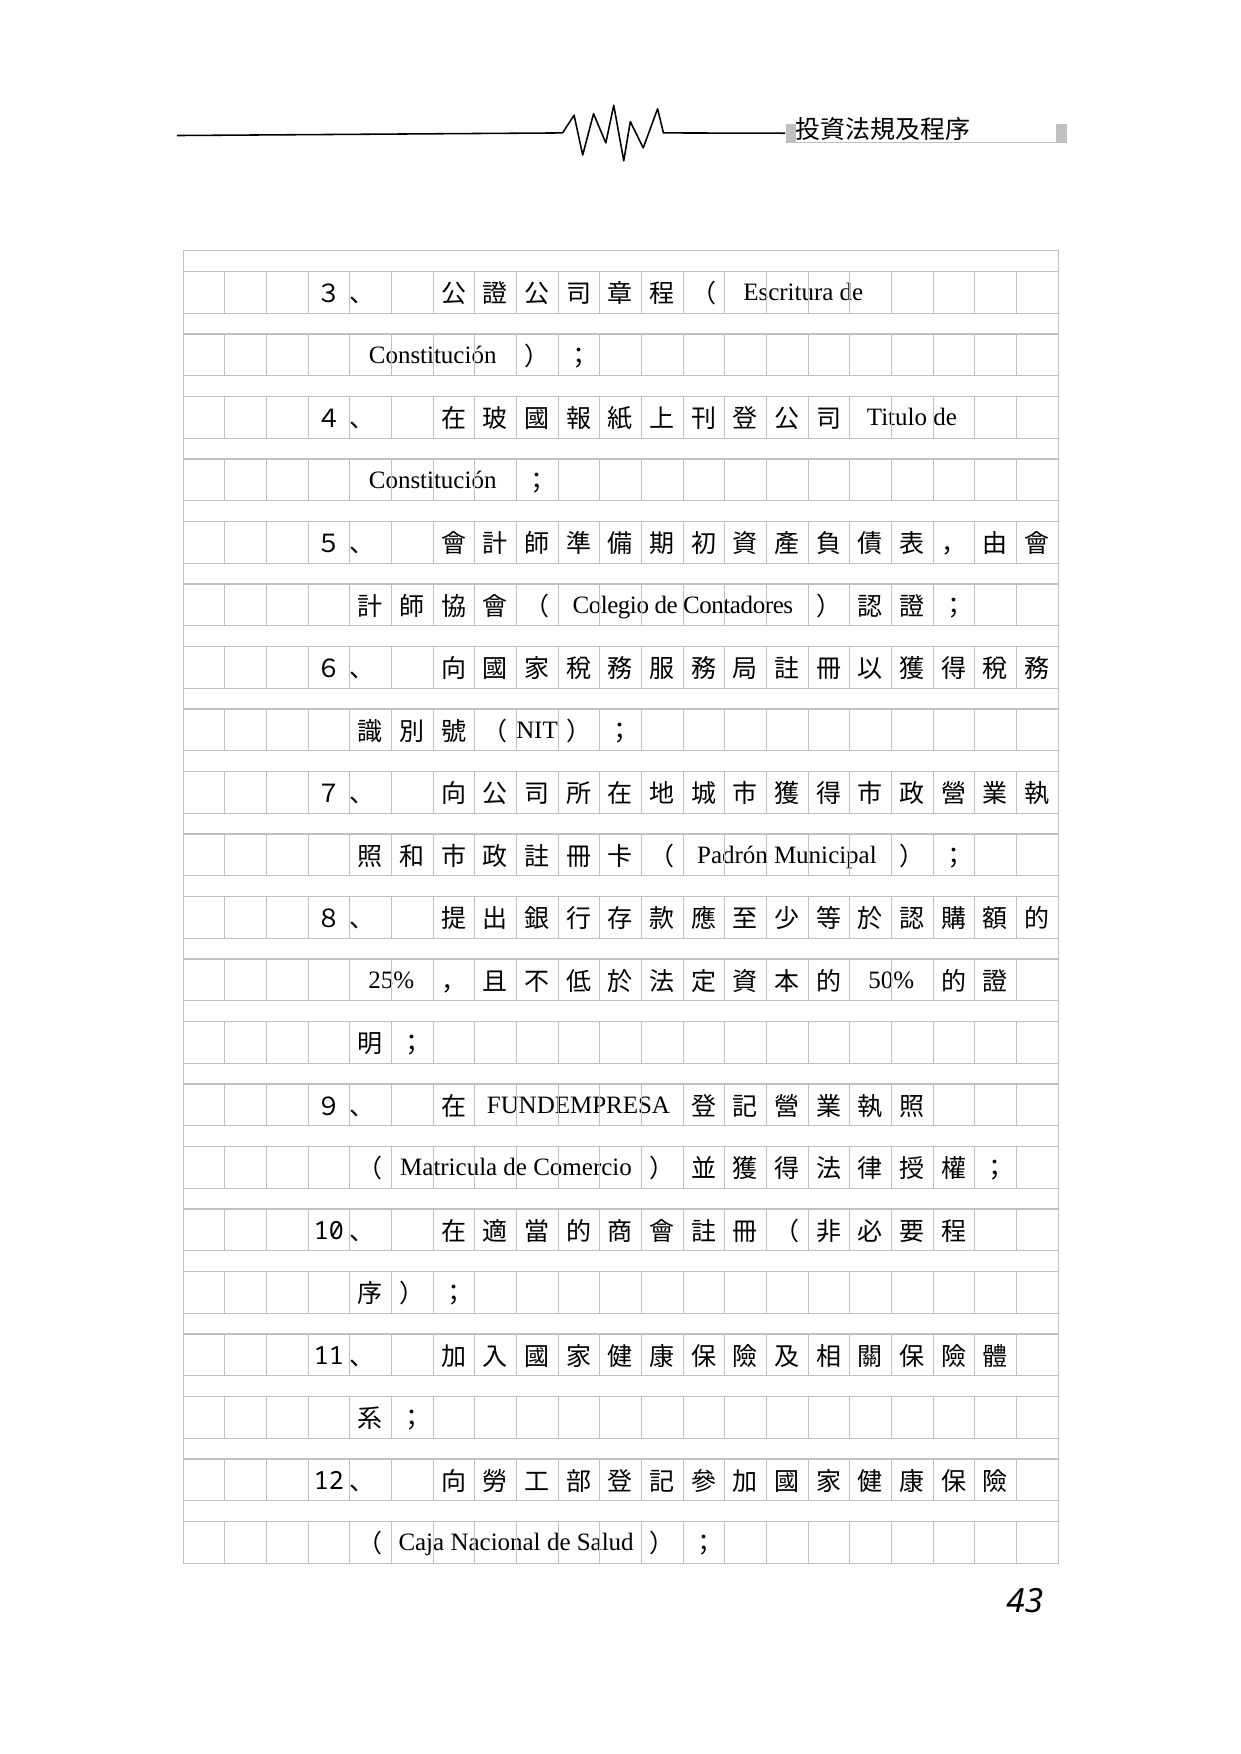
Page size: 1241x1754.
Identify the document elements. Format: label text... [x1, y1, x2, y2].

text ３、 公證公司章程（Escritura de Constitución）； [725, 335, 766, 375]
text ９、 在FUNDEMPRESA登記營業執照（Matricula de Comercio）並獲得法律授權； [684, 1147, 724, 1188]
text ９、 在FUNDEMPRESA登記營業執照（Matricula de Comercio）並獲得法律授權； [892, 1085, 933, 1125]
text ６、 向國家稅務服務局註冊以獲得稅務識別號（NIT）； [392, 710, 433, 750]
text ７、 向公司所在地城市獲得市政營業執照和市政註冊卡（Padrón Municipal）； [642, 835, 683, 875]
text ８、 提出銀行存款應至少等於認購額的25%，且不低於法定資本的50%的證明； [559, 1022, 599, 1063]
text ９、 在FUNDEMPRESA登記營業執照（Matricula de Comercio）並獲得法律授權； [725, 1085, 766, 1125]
text ４、 在玻國報紙上刊登公司Titulo de Constitución； [850, 460, 891, 500]
text ９、 在FUNDEMPRESA登記營業執照（Matricula de Comercio）並獲得法律授權； [309, 1147, 349, 1188]
text ４、 在玻國報紙上刊登公司Titulo de Constitución； [642, 397, 683, 438]
text ６、 向國家稅務服務局註冊以獲得稅務識別號（NIT）； [1017, 710, 1058, 750]
text ５、 會計師準備期初資產負債表，由會計師協會（Colegio de Contadores）認證； [600, 522, 641, 563]
text ４、 在玻國報紙上刊登公司Titulo de Constitución； [559, 460, 599, 500]
text 12、 向勞工部登記參加國家健康保險（Caja Nacional de Salud）； [725, 1460, 766, 1500]
text [892, 1397, 933, 1438]
text ６、 向國家稅務服務局註冊以獲得稅務識別號（NIT）； [600, 710, 641, 750]
text ６、 向國家稅務服務局註冊以獲得稅務識別號（NIT）； [892, 710, 933, 750]
text ６、 向國家稅務服務局註冊以獲得稅務識別號（NIT）； [434, 647, 474, 688]
text ５、 會計師準備期初資產負債表，由會計師協會（Colegio de Contadores）認證； [975, 522, 1016, 563]
text ６、 向國家稅務服務局註冊以獲得稅務識別號（NIT）； [309, 647, 349, 688]
text ８、 提出銀行存款應至少等於認購額的25%，且不低於法定資本的50%的證明； [892, 960, 933, 1000]
text 會 [642, 1210, 683, 1250]
text ８、 提出銀行存款應至少等於認購額的25%，且不低於法定資本的50%的證明； [809, 897, 849, 938]
text 適 [475, 1210, 516, 1250]
text 系 [350, 1397, 391, 1438]
text ８、 提出銀行存款應至少等於認購額的25%，且不低於法定資本的50%的證明； [975, 897, 1016, 938]
text 12、 向勞工部登記參加國家健康保險（Caja Nacional de Salud）； [809, 1460, 849, 1500]
text ８、 提出銀行存款應至少等於認購額的25%，且不低於法定資本的50%的證明； [600, 1022, 641, 1063]
text [281, 1251, 1058, 1271]
text ９、 在FUNDEMPRESA登記營業執照（Matricula de Comercio）並獲得法律授權； [809, 1085, 849, 1125]
text ９、 在FUNDEMPRESA登記營業執照（Matricula de Comercio）並獲得法律授權； [934, 1147, 974, 1188]
text ４、 在玻國報紙上刊登公司Titulo de Constitución； [975, 397, 1016, 438]
text ６、 向國家稅務服務局註冊以獲得稅務識別號（NIT）； [642, 647, 683, 688]
text [725, 1272, 766, 1313]
text ８、 提出銀行存款應至少等於認購額的25%，且不低於法定資本的50%的證明； [475, 897, 516, 938]
text ７、 向公司所在地城市獲得市政營業執照和市政註冊卡（Padrón Municipal）； [434, 835, 474, 875]
text ５、 會計師準備期初資產負債表，由會計師協會（Colegio de Contadores）認證； [475, 585, 516, 625]
text ６、 向國家稅務服務局註冊以獲得稅務識別號（NIT）； [517, 710, 558, 750]
text ３、 公證公司章程（Escritura de Constitución）； [309, 272, 349, 313]
text ５、 會計師準備期初資產負債表，由會計師協會（Colegio de Contadores）認證； [309, 585, 349, 625]
text ５、 會計師準備期初資產負債表，由會計師協會（Colegio de Contadores）認證； [281, 585, 308, 625]
text ９、 在FUNDEMPRESA登記營業執照（Matricula de Comercio）並獲得法律授權； [975, 1147, 1016, 1188]
text [517, 1272, 558, 1313]
text ４、 在玻國報紙上刊登公司Titulo de Constitución； [600, 397, 641, 438]
text ３、 公證公司章程（Escritura de Constitución）； [767, 272, 808, 313]
text 12、 向勞工部登記參加國家健康保險（Caja Nacional de Salud）； [725, 1522, 766, 1563]
text ９、 在FUNDEMPRESA登記營業執照（Matricula de Comercio）並獲得法律授權； [281, 1085, 308, 1125]
text ９、 在FUNDEMPRESA登記營業執照（Matricula de Comercio）並獲得法律授權； [475, 1147, 516, 1188]
text ７、 向公司所在地城市獲得市政營業執照和市政註冊卡（Padrón Municipal）； [725, 835, 766, 875]
text ８、 提出銀行存款應至少等於認購額的25%，且不低於法定資本的50%的證明； [281, 960, 308, 1000]
text ６、 向國家稅務服務局註冊以獲得稅務識別號（NIT）； [850, 710, 891, 750]
text ８、 提出銀行存款應至少等於認購額的25%，且不低於法定資本的50%的證明； [434, 897, 474, 938]
text ７、 向公司所在地城市獲得市政營業執照和市政註冊卡（Padrón Municipal）； [767, 772, 808, 813]
text ８、 提出銀行存款應至少等於認購額的25%，且不低於法定資本的50%的證明； [434, 960, 474, 1000]
text ９、 在FUNDEMPRESA登記營業執照（Matricula de Comercio）並獲得法律授權； [281, 1147, 308, 1188]
text ３、 公證公司章程（Escritura de Constitución）； [725, 272, 766, 313]
text 註 [684, 1210, 724, 1250]
text [559, 1272, 599, 1313]
text ７、 向公司所在地城市獲得市政營業執照和市政註冊卡（Padrón Municipal）； [892, 835, 933, 875]
text ７、 向公司所在地城市獲得市政營業執照和市政註冊卡（Padrón Municipal）； [559, 772, 599, 813]
text ５、 會計師準備期初資產負債表，由會計師協會（Colegio de Contadores）認證； [309, 522, 349, 563]
text ４、 在玻國報紙上刊登公司Titulo de Constitución； [934, 460, 974, 500]
text ４、 在玻國報紙上刊登公司Titulo de Constitución； [809, 397, 849, 438]
text ５、 會計師準備期初資產負債表，由會計師協會（Colegio de Contadores）認證； [281, 564, 1058, 583]
text 加 [434, 1335, 474, 1375]
text 12、 向勞工部登記參加國家健康保險（Caja Nacional de Salud）； [350, 1522, 391, 1563]
text ４、 在玻國報紙上刊登公司Titulo de Constitución； [309, 460, 349, 500]
text [1017, 1335, 1058, 1375]
text ８、 提出銀行存款應至少等於認購額的25%，且不低於法定資本的50%的證明； [350, 897, 391, 938]
text [600, 1397, 641, 1438]
text ４、 在玻國報紙上刊登公司Titulo de Constitución； [809, 460, 849, 500]
text [975, 1272, 1016, 1313]
text ７、 向公司所在地城市獲得市政營業執照和市政註冊卡（Padrón Municipal）； [1017, 772, 1058, 813]
text ３、 公證公司章程（Escritura de Constitución）； [600, 272, 641, 313]
text ８、 提出銀行存款應至少等於認購額的25%，且不低於法定資本的50%的證明； [934, 1022, 974, 1063]
text 12、 向勞工部登記參加國家健康保險（Caja Nacional de Salud）； [975, 1522, 1016, 1563]
text ３、 公證公司章程（Escritura de Constitución）； [517, 272, 558, 313]
text [809, 1397, 849, 1438]
text [281, 1210, 308, 1250]
text [975, 1397, 1016, 1438]
text ９、 在FUNDEMPRESA登記營業執照（Matricula de Comercio）並獲得法律授權； [517, 1085, 558, 1125]
text [559, 1397, 599, 1438]
text ７、 向公司所在地城市獲得市政營業執照和市政註冊卡（Padrón Municipal）； [809, 772, 849, 813]
text ７、 向公司所在地城市獲得市政營業執照和市政註冊卡（Padrón Municipal）； [975, 835, 1016, 875]
text [809, 1272, 849, 1313]
text ７、 向公司所在地城市獲得市政營業執照和市政註冊卡（Padrón Municipal）； [281, 835, 308, 875]
text 必 [850, 1210, 891, 1250]
text ８、 提出銀行存款應至少等於認購額的25%，且不低於法定資本的50%的證明； [642, 960, 683, 1000]
text ５、 會計師準備期初資產負債表，由會計師協會（Colegio de Contadores）認證； [642, 585, 683, 625]
text ７、 向公司所在地城市獲得市政營業執照和市政註冊卡（Padrón Municipal）； [934, 772, 974, 813]
text ４、 在玻國報紙上刊登公司Titulo de Constitución； [350, 460, 391, 500]
text ３、 公證公司章程（Escritura de Constitución）； [559, 335, 599, 375]
text ３、 公證公司章程（Escritura de Constitución）； [600, 335, 641, 375]
text ９、 在FUNDEMPRESA登記營業執照（Matricula de Comercio）並獲得法律授權； [1017, 1147, 1058, 1188]
text [475, 1397, 516, 1438]
text 12、 向勞工部登記參加國家健康保險（Caja Nacional de Salud）； [559, 1522, 599, 1563]
text ９、 在FUNDEMPRESA登記營業執照（Matricula de Comercio）並獲得法律授權； [281, 1064, 1058, 1083]
text ６、 向國家稅務服務局註冊以獲得稅務識別號（NIT）； [809, 710, 849, 750]
text 12、 向勞工部登記參加國家健康保險（Caja Nacional de Salud）； [475, 1460, 516, 1500]
text ５、 會計師準備期初資產負債表，由會計師協會（Colegio de Contadores）認證； [934, 522, 974, 563]
text 體 [975, 1335, 1016, 1375]
text 12、 向勞工部登記參加國家健康保險（Caja Nacional de Salud）； [392, 1460, 433, 1500]
text ７、 向公司所在地城市獲得市政營業執照和市政註冊卡（Padrón Municipal）； [350, 772, 391, 813]
text ５、 會計師準備期初資產負債表，由會計師協會（Colegio de Contadores）認證； [809, 522, 849, 563]
text ９、 在FUNDEMPRESA登記營業執照（Matricula de Comercio）並獲得法律授權； [767, 1147, 808, 1188]
text ６、 向國家稅務服務局註冊以獲得稅務識別號（NIT）； [559, 710, 599, 750]
text ７、 向公司所在地城市獲得市政營業執照和市政註冊卡（Padrón Municipal）； [281, 751, 1058, 771]
text ３、 公證公司章程（Escritura de Constitución）； [975, 272, 1016, 313]
text [281, 1376, 1058, 1396]
text 、 [350, 1335, 391, 1375]
text ３、 公證公司章程（Escritura de Constitución）； [1017, 272, 1058, 313]
text [934, 1272, 974, 1313]
text ８、 提出銀行存款應至少等於認購額的25%，且不低於法定資本的50%的證明； [642, 1022, 683, 1063]
text 12、 向勞工部登記參加國家健康保險（Caja Nacional de Salud）； [934, 1460, 974, 1500]
text ６、 向國家稅務服務局註冊以獲得稅務識別號（NIT）； [725, 710, 766, 750]
text ９、 在FUNDEMPRESA登記營業執照（Matricula de Comercio）並獲得法律授權； [475, 1085, 516, 1125]
text ６、 向國家稅務服務局註冊以獲得稅務識別號（NIT）； [684, 647, 724, 688]
text 序 [350, 1272, 391, 1313]
text ４、 在玻國報紙上刊登公司Titulo de Constitución； [475, 460, 516, 500]
text ７、 向公司所在地城市獲得市政營業執照和市政註冊卡（Padrón Municipal）； [517, 835, 558, 875]
text ３、 公證公司章程（Escritura de Constitución）； [434, 335, 474, 375]
text ５、 會計師準備期初資產負債表，由會計師協會（Colegio de Contadores）認證； [975, 585, 1016, 625]
text ９、 在FUNDEMPRESA登記營業執照（Matricula de Comercio）並獲得法律授權； [559, 1147, 599, 1188]
text （ [767, 1210, 808, 1250]
text 12、 向勞工部登記參加國家健康保險（Caja Nacional de Salud）； [684, 1460, 724, 1500]
text ７、 向公司所在地城市獲得市政營業執照和市政註冊卡（Padrón Municipal）； [934, 835, 974, 875]
text ８、 提出銀行存款應至少等於認購額的25%，且不低於法定資本的50%的證明； [850, 897, 891, 938]
text ８、 提出銀行存款應至少等於認購額的25%，且不低於法定資本的50%的證明； [767, 960, 808, 1000]
text ４、 在玻國報紙上刊登公司Titulo de Constitución； [434, 397, 474, 438]
text ８、 提出銀行存款應至少等於認購額的25%，且不低於法定資本的50%的證明； [767, 897, 808, 938]
text ８、 提出銀行存款應至少等於認購額的25%，且不低於法定資本的50%的證明； [559, 897, 599, 938]
text ８、 提出銀行存款應至少等於認購額的25%，且不低於法定資本的50%的證明； [684, 897, 724, 938]
text ８、 提出銀行存款應至少等於認購額的25%，且不低於法定資本的50%的證明； [725, 897, 766, 938]
text ８、 提出銀行存款應至少等於認購額的25%，且不低於法定資本的50%的證明； [725, 960, 766, 1000]
text ８、 提出銀行存款應至少等於認購額的25%，且不低於法定資本的50%的證明； [309, 960, 349, 1000]
text 保 [684, 1335, 724, 1375]
text [1017, 1397, 1058, 1438]
text 12、 向勞工部登記參加國家健康保險（Caja Nacional de Salud）； [892, 1460, 933, 1500]
text 當 [517, 1210, 558, 1250]
text ３、 公證公司章程（Escritura de Constitución）； [684, 272, 724, 313]
text ６、 向國家稅務服務局註冊以獲得稅務識別號（NIT）； [767, 647, 808, 688]
text ５、 會計師準備期初資產負債表，由會計師協會（Colegio de Contadores）認證； [642, 522, 683, 563]
text ６、 向國家稅務服務局註冊以獲得稅務識別號（NIT）； [309, 710, 349, 750]
text 10 [309, 1210, 349, 1250]
text [850, 1272, 891, 1313]
text ４、 在玻國報紙上刊登公司Titulo de Constitución； [434, 460, 474, 500]
text ９、 在FUNDEMPRESA登記營業執照（Matricula de Comercio）並獲得法律授權； [892, 1147, 933, 1188]
text ８、 提出銀行存款應至少等於認購額的25%，且不低於法定資本的50%的證明； [392, 1022, 433, 1063]
text [767, 1397, 808, 1438]
text ８、 提出銀行存款應至少等於認購額的25%，且不低於法定資本的50%的證明； [975, 960, 1016, 1000]
text ８、 提出銀行存款應至少等於認購額的25%，且不低於法定資本的50%的證明； [642, 897, 683, 938]
text ３、 公證公司章程（Escritura de Constitución）； [350, 272, 391, 313]
text ６、 向國家稅務服務局註冊以獲得稅務識別號（NIT）； [281, 689, 1058, 708]
text ８、 提出銀行存款應至少等於認購額的25%，且不低於法定資本的50%的證明； [517, 960, 558, 1000]
text 在 [434, 1210, 474, 1250]
text ３、 公證公司章程（Escritura de Constitución）； [392, 272, 433, 313]
text ３、 公證公司章程（Escritura de Constitución）； [281, 272, 308, 313]
text 健 [600, 1335, 641, 1375]
text ７、 向公司所在地城市獲得市政營業執照和市政註冊卡（Padrón Municipal）； [517, 772, 558, 813]
text [309, 1272, 349, 1313]
text ８、 提出銀行存款應至少等於認購額的25%，且不低於法定資本的50%的證明； [350, 1022, 391, 1063]
text 家 [559, 1335, 599, 1375]
text ５、 會計師準備期初資產負債表，由會計師協會（Colegio de Contadores）認證； [684, 585, 724, 625]
text 12、 向勞工部登記參加國家健康保險（Caja Nacional de Salud）； [934, 1522, 974, 1563]
text [642, 1272, 683, 1313]
text [642, 1397, 683, 1438]
text ６、 向國家稅務服務局註冊以獲得稅務識別號（NIT）； [850, 647, 891, 688]
text ６、 向國家稅務服務局註冊以獲得稅務識別號（NIT）； [281, 626, 1058, 646]
text ８、 提出銀行存款應至少等於認購額的25%，且不低於法定資本的50%的證明； [475, 1022, 516, 1063]
text [392, 1210, 433, 1250]
text ４、 在玻國報紙上刊登公司Titulo de Constitución； [350, 397, 391, 438]
text ８、 提出銀行存款應至少等於認購額的25%，且不低於法定資本的50%的證明； [281, 939, 1058, 958]
text ３、 公證公司章程（Escritura de Constitución）； [281, 251, 1058, 271]
text ８、 提出銀行存款應至少等於認購額的25%，且不低於法定資本的50%的證明； [559, 960, 599, 1000]
text 12、 向勞工部登記參加國家健康保險（Caja Nacional de Salud）； [684, 1522, 724, 1563]
text ３、 公證公司章程（Escritura de Constitución）； [309, 335, 349, 375]
text 12、 向勞工部登記參加國家健康保險（Caja Nacional de Salud）； [309, 1522, 349, 1563]
text ９、 在FUNDEMPRESA登記營業執照（Matricula de Comercio）並獲得法律授權； [934, 1085, 974, 1125]
text ９、 在FUNDEMPRESA登記營業執照（Matricula de Comercio）並獲得法律授權； [350, 1085, 391, 1125]
text ５、 會計師準備期初資產負債表，由會計師協會（Colegio de Contadores）認證； [892, 522, 933, 563]
text 12、 向勞工部登記參加國家健康保險（Caja Nacional de Salud）； [434, 1460, 474, 1500]
text 商 [600, 1210, 641, 1250]
text ８、 提出銀行存款應至少等於認購額的25%，且不低於法定資本的50%的證明； [892, 1022, 933, 1063]
text ９、 在FUNDEMPRESA登記營業執照（Matricula de Comercio）並獲得法律授權； [559, 1085, 599, 1125]
text ３、 公證公司章程（Escritura de Constitución）； [350, 335, 391, 375]
text ８、 提出銀行存款應至少等於認購額的25%，且不低於法定資本的50%的證明； [281, 1022, 308, 1063]
text 康 [642, 1335, 683, 1375]
text ７、 向公司所在地城市獲得市政營業執照和市政註冊卡（Padrón Municipal）； [309, 772, 349, 813]
text 12、 向勞工部登記參加國家健康保險（Caja Nacional de Salud）； [281, 1501, 1058, 1521]
text ６、 向國家稅務服務局註冊以獲得稅務識別號（NIT）； [350, 710, 391, 750]
text ４、 在玻國報紙上刊登公司Titulo de Constitución； [767, 397, 808, 438]
text ５、 會計師準備期初資產負債表，由會計師協會（Colegio de Contadores）認證； [725, 522, 766, 563]
text ７、 向公司所在地城市獲得市政營業執照和市政註冊卡（Padrón Municipal）； [392, 772, 433, 813]
text 冊 [725, 1210, 766, 1250]
text ６、 向國家稅務服務局註冊以獲得稅務識別號（NIT）； [475, 710, 516, 750]
text 程 [934, 1210, 974, 1250]
text [725, 1397, 766, 1438]
text ７、 向公司所在地城市獲得市政營業執照和市政註冊卡（Padrón Municipal）； [892, 772, 933, 813]
text [475, 1272, 516, 1313]
text ８、 提出銀行存款應至少等於認購額的25%，且不低於法定資本的50%的證明； [809, 1022, 849, 1063]
text ６、 向國家稅務服務局註冊以獲得稅務識別號（NIT）； [475, 647, 516, 688]
text ６、 向國家稅務服務局註冊以獲得稅務識別號（NIT）； [600, 647, 641, 688]
text ５、 會計師準備期初資產負債表，由會計師協會（Colegio de Contadores）認證； [1017, 585, 1058, 625]
text 相 [809, 1335, 849, 1375]
text ４、 在玻國報紙上刊登公司Titulo de Constitución； [309, 397, 349, 438]
text ３、 公證公司章程（Escritura de Constitución）； [850, 272, 891, 313]
text ； [392, 1397, 433, 1438]
text 12、 向勞工部登記參加國家健康保險（Caja Nacional de Salud）； [434, 1522, 474, 1563]
text 12、 向勞工部登記參加國家健康保險（Caja Nacional de Salud）； [281, 1439, 1058, 1458]
text ９、 在FUNDEMPRESA登記營業執照（Matricula de Comercio）並獲得法律授權； [309, 1085, 349, 1125]
text 要 [892, 1210, 933, 1250]
text 12、 向勞工部登記參加國家健康保險（Caja Nacional de Salud）； [600, 1522, 641, 1563]
text ； [434, 1272, 474, 1313]
text ５、 會計師準備期初資產負債表，由會計師協會（Colegio de Contadores）認證； [850, 585, 891, 625]
text [281, 1272, 308, 1313]
text 12、 向勞工部登記參加國家健康保險（Caja Nacional de Salud）； [600, 1460, 641, 1500]
text ４、 在玻國報紙上刊登公司Titulo de Constitución； [392, 397, 433, 438]
text ８、 提出銀行存款應至少等於認購額的25%，且不低於法定資本的50%的證明； [392, 960, 433, 1000]
text 12、 向勞工部登記參加國家健康保險（Caja Nacional de Salud）； [1017, 1460, 1058, 1500]
text ６、 向國家稅務服務局註冊以獲得稅務識別號（NIT）； [1017, 647, 1058, 688]
text 國 [517, 1335, 558, 1375]
text ７、 向公司所在地城市獲得市政營業執照和市政註冊卡（Padrón Municipal）； [767, 835, 808, 875]
text ４、 在玻國報紙上刊登公司Titulo de Constitución； [281, 376, 1058, 396]
text ３、 公證公司章程（Escritura de Constitución）； [642, 272, 683, 313]
text ９、 在FUNDEMPRESA登記營業執照（Matricula de Comercio）並獲得法律授權； [434, 1085, 474, 1125]
text 12、 向勞工部登記參加國家健康保險（Caja Nacional de Salud）； [850, 1460, 891, 1500]
text ３、 公證公司章程（Escritura de Constitución）； [475, 335, 516, 375]
text ５、 會計師準備期初資產負債表，由會計師協會（Colegio de Contadores）認證； [434, 522, 474, 563]
text ５、 會計師準備期初資產負債表，由會計師協會（Colegio de Contadores）認證； [559, 585, 599, 625]
text ８、 提出銀行存款應至少等於認購額的25%，且不低於法定資本的50%的證明； [517, 1022, 558, 1063]
text 12、 向勞工部登記參加國家健康保險（Caja Nacional de Salud）； [281, 1460, 308, 1500]
text ８、 提出銀行存款應至少等於認購額的25%，且不低於法定資本的50%的證明； [600, 897, 641, 938]
text ７、 向公司所在地城市獲得市政營業執照和市政註冊卡（Padrón Municipal）； [309, 835, 349, 875]
text ８、 提出銀行存款應至少等於認購額的25%，且不低於法定資本的50%的證明； [281, 1001, 1058, 1021]
text ８、 提出銀行存款應至少等於認購額的25%，且不低於法定資本的50%的證明； [350, 960, 391, 1000]
text 12、 向勞工部登記參加國家健康保險（Caja Nacional de Salud）； [475, 1522, 516, 1563]
text 12、 向勞工部登記參加國家健康保險（Caja Nacional de Salud）； [809, 1522, 849, 1563]
text ６、 向國家稅務服務局註冊以獲得稅務識別號（NIT）； [392, 647, 433, 688]
text ５、 會計師準備期初資產負債表，由會計師協會（Colegio de Contadores）認證； [475, 522, 516, 563]
text ４、 在玻國報紙上刊登公司Titulo de Constitución； [934, 397, 974, 438]
text ９、 在FUNDEMPRESA登記營業執照（Matricula de Comercio）並獲得法律授權； [434, 1147, 474, 1188]
text 12、 向勞工部登記參加國家健康保險（Caja Nacional de Salud）； [642, 1460, 683, 1500]
text ７、 向公司所在地城市獲得市政營業執照和市政註冊卡（Padrón Municipal）； [281, 772, 308, 813]
text ４、 在玻國報紙上刊登公司Titulo de Constitución； [517, 397, 558, 438]
text ７、 向公司所在地城市獲得市政營業執照和市政註冊卡（Padrón Municipal）； [600, 835, 641, 875]
text 12、 向勞工部登記參加國家健康保險（Caja Nacional de Salud）； [892, 1522, 933, 1563]
text ８、 提出銀行存款應至少等於認購額的25%，且不低於法定資本的50%的證明； [475, 960, 516, 1000]
text ５、 會計師準備期初資產負債表，由會計師協會（Colegio de Contadores）認證； [392, 522, 433, 563]
text ８、 提出銀行存款應至少等於認購額的25%，且不低於法定資本的50%的證明； [1017, 960, 1058, 1000]
text ３、 公證公司章程（Escritura de Constitución）； [281, 314, 1058, 333]
text ９、 在FUNDEMPRESA登記營業執照（Matricula de Comercio）並獲得法律授權； [350, 1147, 391, 1188]
text ６、 向國家稅務服務局註冊以獲得稅務識別號（NIT）； [975, 647, 1016, 688]
text 保 [892, 1335, 933, 1375]
text ４、 在玻國報紙上刊登公司Titulo de Constitución； [1017, 397, 1058, 438]
text ５、 會計師準備期初資產負債表，由會計師協會（Colegio de Contadores）認證； [281, 501, 1058, 521]
text ９、 在FUNDEMPRESA登記營業執照（Matricula de Comercio）並獲得法律授權； [684, 1085, 724, 1125]
text ３、 公證公司章程（Escritura de Constitución）； [975, 335, 1016, 375]
text ７、 向公司所在地城市獲得市政營業執照和市政註冊卡（Padrón Municipal）； [642, 772, 683, 813]
text ７、 向公司所在地城市獲得市政營業執照和市政註冊卡（Padrón Municipal）； [684, 835, 724, 875]
text ４、 在玻國報紙上刊登公司Titulo de Constitución； [559, 397, 599, 438]
text ４、 在玻國報紙上刊登公司Titulo de Constitución； [475, 397, 516, 438]
text [434, 1397, 474, 1438]
text ４、 在玻國報紙上刊登公司Titulo de Constitución； [892, 460, 933, 500]
text ５、 會計師準備期初資產負債表，由會計師協會（Colegio de Contadores）認證； [892, 585, 933, 625]
text ６、 向國家稅務服務局註冊以獲得稅務識別號（NIT）； [517, 647, 558, 688]
text ４、 在玻國報紙上刊登公司Titulo de Constitución； [642, 460, 683, 500]
text ９、 在FUNDEMPRESA登記營業執照（Matricula de Comercio）並獲得法律授權； [1017, 1085, 1058, 1125]
text ８、 提出銀行存款應至少等於認購額的25%，且不低於法定資本的50%的證明； [892, 897, 933, 938]
text ７、 向公司所在地城市獲得市政營業執照和市政註冊卡（Padrón Municipal）； [475, 772, 516, 813]
text ３、 公證公司章程（Escritura de Constitución）； [850, 335, 891, 375]
text 、 [350, 1210, 391, 1250]
text ５、 會計師準備期初資產負債表，由會計師協會（Colegio de Contadores）認證； [684, 522, 724, 563]
text ８、 提出銀行存款應至少等於認購額的25%，且不低於法定資本的50%的證明； [850, 1022, 891, 1063]
text ３、 公證公司章程（Escritura de Constitución）； [281, 335, 308, 375]
text ３、 公證公司章程（Escritura de Constitución）； [892, 272, 933, 313]
text ６、 向國家稅務服務局註冊以獲得稅務識別號（NIT）； [281, 710, 308, 750]
text [892, 1272, 933, 1313]
text ９、 在FUNDEMPRESA登記營業執照（Matricula de Comercio）並獲得法律授權； [850, 1085, 891, 1125]
text ８、 提出銀行存款應至少等於認購額的25%，且不低於法定資本的50%的證明； [850, 960, 891, 1000]
text [281, 1335, 308, 1375]
text ３、 公證公司章程（Escritura de Constitución）； [642, 335, 683, 375]
text ６、 向國家稅務服務局註冊以獲得稅務識別號（NIT）； [725, 647, 766, 688]
text [281, 1189, 1058, 1208]
text ５、 會計師準備期初資產負債表，由會計師協會（Colegio de Contadores）認證； [850, 522, 891, 563]
text ８、 提出銀行存款應至少等於認購額的25%，且不低於法定資本的50%的證明； [309, 1022, 349, 1063]
text ８、 提出銀行存款應至少等於認購額的25%，且不低於法定資本的50%的證明； [934, 960, 974, 1000]
text 非 [809, 1210, 849, 1250]
text ８、 提出銀行存款應至少等於認購額的25%，且不低於法定資本的50%的證明； [725, 1022, 766, 1063]
text ３、 公證公司章程（Escritura de Constitución）； [809, 335, 849, 375]
text ６、 向國家稅務服務局註冊以獲得稅務識別號（NIT）； [934, 710, 974, 750]
text ６、 向國家稅務服務局註冊以獲得稅務識別號（NIT）； [684, 710, 724, 750]
text ７、 向公司所在地城市獲得市政營業執照和市政註冊卡（Padrón Municipal）； [434, 772, 474, 813]
text ４、 在玻國報紙上刊登公司Titulo de Constitución； [517, 460, 558, 500]
text ９、 在FUNDEMPRESA登記營業執照（Matricula de Comercio）並獲得法律授權； [642, 1147, 683, 1188]
text ７、 向公司所在地城市獲得市政營業執照和市政註冊卡（Padrón Municipal）； [725, 772, 766, 813]
text ５、 會計師準備期初資產負債表，由會計師協會（Colegio de Contadores）認證； [809, 585, 849, 625]
text ８、 提出銀行存款應至少等於認購額的25%，且不低於法定資本的50%的證明； [975, 1022, 1016, 1063]
text 12、 向勞工部登記參加國家健康保險（Caja Nacional de Salud）； [642, 1522, 683, 1563]
text [684, 1272, 724, 1313]
text ７、 向公司所在地城市獲得市政營業執照和市政註冊卡（Padrón Municipal）； [684, 772, 724, 813]
text 12、 向勞工部登記參加國家健康保險（Caja Nacional de Salud）； [281, 1522, 308, 1563]
text ４、 在玻國報紙上刊登公司Titulo de Constitución； [1017, 460, 1058, 500]
text ９、 在FUNDEMPRESA登記營業執照（Matricula de Comercio）並獲得法律授權； [517, 1147, 558, 1188]
text ３、 公證公司章程（Escritura de Constitución）； [809, 272, 849, 313]
text 12、 向勞工部登記參加國家健康保險（Caja Nacional de Salud）； [309, 1460, 349, 1500]
text ８、 提出銀行存款應至少等於認購額的25%，且不低於法定資本的50%的證明； [434, 1022, 474, 1063]
text ８、 提出銀行存款應至少等於認購額的25%，且不低於法定資本的50%的證明； [309, 897, 349, 938]
text ５、 會計師準備期初資產負債表，由會計師協會（Colegio de Contadores）認證； [434, 585, 474, 625]
text [392, 1335, 433, 1375]
text ６、 向國家稅務服務局註冊以獲得稅務識別號（NIT）； [934, 647, 974, 688]
text ８、 提出銀行存款應至少等於認購額的25%，且不低於法定資本的50%的證明； [600, 960, 641, 1000]
text ６、 向國家稅務服務局註冊以獲得稅務識別號（NIT）； [281, 647, 308, 688]
text ４、 在玻國報紙上刊登公司Titulo de Constitución； [725, 397, 766, 438]
text ６、 向國家稅務服務局註冊以獲得稅務識別號（NIT）； [809, 647, 849, 688]
text [309, 1397, 349, 1438]
text ３、 公證公司章程（Escritura de Constitución）； [434, 272, 474, 313]
text [684, 1397, 724, 1438]
text 12、 向勞工部登記參加國家健康保險（Caja Nacional de Salud）； [350, 1460, 391, 1500]
text [934, 1397, 974, 1438]
text 入 [475, 1335, 516, 1375]
text ８、 提出銀行存款應至少等於認購額的25%，且不低於法定資本的50%的證明； [281, 897, 308, 938]
text ４、 在玻國報紙上刊登公司Titulo de Constitución； [392, 460, 433, 500]
text 11 [309, 1335, 349, 1375]
text ７、 向公司所在地城市獲得市政營業執照和市政註冊卡（Padrón Municipal）； [392, 835, 433, 875]
text ９、 在FUNDEMPRESA登記營業執照（Matricula de Comercio）並獲得法律授權； [642, 1085, 683, 1125]
text [600, 1272, 641, 1313]
text ９、 在FUNDEMPRESA登記營業執照（Matricula de Comercio）並獲得法律授權； [725, 1147, 766, 1188]
text ６、 向國家稅務服務局註冊以獲得稅務識別號（NIT）； [642, 710, 683, 750]
text ７、 向公司所在地城市獲得市政營業執照和市政註冊卡（Padrón Municipal）； [975, 772, 1016, 813]
text ） [392, 1272, 433, 1313]
text ５、 會計師準備期初資產負債表，由會計師協會（Colegio de Contadores）認證； [517, 585, 558, 625]
text ４、 在玻國報紙上刊登公司Titulo de Constitución； [975, 460, 1016, 500]
text ３、 公證公司章程（Escritura de Constitución）； [892, 335, 933, 375]
text ３、 公證公司章程（Escritura de Constitución）； [934, 335, 974, 375]
text ４、 在玻國報紙上刊登公司Titulo de Constitución； [281, 460, 308, 500]
text ３、 公證公司章程（Escritura de Constitución）； [1017, 335, 1058, 375]
text ９、 在FUNDEMPRESA登記營業執照（Matricula de Comercio）並獲得法律授權； [392, 1085, 433, 1125]
text ５、 會計師準備期初資產負債表，由會計師協會（Colegio de Contadores）認證； [350, 585, 391, 625]
text ８、 提出銀行存款應至少等於認購額的25%，且不低於法定資本的50%的證明； [767, 1022, 808, 1063]
text ５、 會計師準備期初資產負債表，由會計師協會（Colegio de Contadores）認證； [767, 522, 808, 563]
text ５、 會計師準備期初資產負債表，由會計師協會（Colegio de Contadores）認證； [600, 585, 641, 625]
text ６、 向國家稅務服務局註冊以獲得稅務識別號（NIT）； [434, 710, 474, 750]
text ９、 在FUNDEMPRESA登記營業執照（Matricula de Comercio）並獲得法律授權； [281, 1126, 1058, 1146]
text ８、 提出銀行存款應至少等於認購額的25%，且不低於法定資本的50%的證明； [1017, 1022, 1058, 1063]
text ５、 會計師準備期初資產負債表，由會計師協會（Colegio de Contadores）認證； [281, 522, 308, 563]
text 12、 向勞工部登記參加國家健康保險（Caja Nacional de Salud）； [767, 1460, 808, 1500]
text ８、 提出銀行存款應至少等於認購額的25%，且不低於法定資本的50%的證明； [392, 897, 433, 938]
text [1017, 1272, 1058, 1313]
text 險 [725, 1335, 766, 1375]
text ７、 向公司所在地城市獲得市政營業執照和市政註冊卡（Padrón Municipal）； [850, 772, 891, 813]
text 12、 向勞工部登記參加國家健康保險（Caja Nacional de Salud）； [767, 1522, 808, 1563]
text ４、 在玻國報紙上刊登公司Titulo de Constitución； [600, 460, 641, 500]
text ８、 提出銀行存款應至少等於認購額的25%，且不低於法定資本的50%的證明； [281, 876, 1058, 896]
text ６、 向國家稅務服務局註冊以獲得稅務識別號（NIT）； [892, 647, 933, 688]
text ４、 在玻國報紙上刊登公司Titulo de Constitución； [684, 397, 724, 438]
text ８、 提出銀行存款應至少等於認購額的25%，且不低於法定資本的50%的證明； [809, 960, 849, 1000]
text ４、 在玻國報紙上刊登公司Titulo de Constitución； [684, 460, 724, 500]
text [281, 1314, 1058, 1333]
text ７、 向公司所在地城市獲得市政營業執照和市政註冊卡（Padrón Municipal）； [809, 835, 849, 875]
text ４、 在玻國報紙上刊登公司Titulo de Constitución； [281, 397, 308, 438]
text ８、 提出銀行存款應至少等於認購額的25%，且不低於法定資本的50%的證明； [684, 1022, 724, 1063]
text ３、 公證公司章程（Escritura de Constitución）； [517, 335, 558, 375]
text ３、 公證公司章程（Escritura de Constitución）； [767, 335, 808, 375]
text ３、 公證公司章程（Escritura de Constitución）； [559, 272, 599, 313]
text ９、 在FUNDEMPRESA登記營業執照（Matricula de Comercio）並獲得法律授權； [392, 1147, 433, 1188]
text ８、 提出銀行存款應至少等於認購額的25%，且不低於法定資本的50%的證明； [934, 897, 974, 938]
text [281, 1397, 308, 1438]
text ５、 會計師準備期初資產負債表，由會計師協會（Colegio de Contadores）認證； [725, 585, 766, 625]
text ８、 提出銀行存款應至少等於認購額的25%，且不低於法定資本的50%的證明； [684, 960, 724, 1000]
text 12、 向勞工部登記參加國家健康保險（Caja Nacional de Salud）； [559, 1460, 599, 1500]
text 的 [559, 1210, 599, 1250]
text 12、 向勞工部登記參加國家健康保險（Caja Nacional de Salud）； [850, 1522, 891, 1563]
text ５、 會計師準備期初資產負債表，由會計師協會（Colegio de Contadores）認證； [350, 522, 391, 563]
text 12、 向勞工部登記參加國家健康保險（Caja Nacional de Salud）； [975, 1460, 1016, 1500]
text ７、 向公司所在地城市獲得市政營業執照和市政註冊卡（Padrón Municipal）； [1017, 835, 1058, 875]
text ７、 向公司所在地城市獲得市政營業執照和市政註冊卡（Padrón Municipal）； [600, 772, 641, 813]
text 12、 向勞工部登記參加國家健康保險（Caja Nacional de Salud）； [392, 1522, 433, 1563]
text ５、 會計師準備期初資產負債表，由會計師協會（Colegio de Contadores）認證； [1017, 522, 1058, 563]
text ９、 在FUNDEMPRESA登記營業執照（Matricula de Comercio）並獲得法律授權； [600, 1085, 641, 1125]
text [517, 1397, 558, 1438]
text ９、 在FUNDEMPRESA登記營業執照（Matricula de Comercio）並獲得法律授權； [600, 1147, 641, 1188]
text ６、 向國家稅務服務局註冊以獲得稅務識別號（NIT）； [767, 710, 808, 750]
text ３、 公證公司章程（Escritura de Constitución）； [475, 272, 516, 313]
text [767, 1272, 808, 1313]
text ５、 會計師準備期初資產負債表，由會計師協會（Colegio de Contadores）認證； [767, 585, 808, 625]
text 險 [934, 1335, 974, 1375]
text [975, 1210, 1016, 1250]
text ５、 會計師準備期初資產負債表，由會計師協會（Colegio de Contadores）認證； [934, 585, 974, 625]
text ５、 會計師準備期初資產負債表，由會計師協會（Colegio de Contadores）認證； [559, 522, 599, 563]
text ７、 向公司所在地城市獲得市政營業執照和市政註冊卡（Padrón Municipal）； [850, 835, 891, 875]
text ６、 向國家稅務服務局註冊以獲得稅務識別號（NIT）； [350, 647, 391, 688]
text 及 [767, 1335, 808, 1375]
text ８、 提出銀行存款應至少等於認購額的25%，且不低於法定資本的50%的證明； [517, 897, 558, 938]
text 關 [850, 1335, 891, 1375]
text ９、 在FUNDEMPRESA登記營業執照（Matricula de Comercio）並獲得法律授權； [809, 1147, 849, 1188]
text ５、 會計師準備期初資產負債表，由會計師協會（Colegio de Contadores）認證； [392, 585, 433, 625]
text ９、 在FUNDEMPRESA登記營業執照（Matricula de Comercio）並獲得法律授權； [850, 1147, 891, 1188]
text ７、 向公司所在地城市獲得市政營業執照和市政註冊卡（Padrón Municipal）； [475, 835, 516, 875]
text ９、 在FUNDEMPRESA登記營業執照（Matricula de Comercio）並獲得法律授權； [767, 1085, 808, 1125]
text ４、 在玻國報紙上刊登公司Titulo de Constitución； [725, 460, 766, 500]
text ９、 在FUNDEMPRESA登記營業執照（Matricula de Comercio）並獲得法律授權； [975, 1085, 1016, 1125]
text 12、 向勞工部登記參加國家健康保險（Caja Nacional de Salud）； [1017, 1522, 1058, 1563]
text ４、 在玻國報紙上刊登公司Titulo de Constitución； [850, 397, 891, 438]
text 12、 向勞工部登記參加國家健康保險（Caja Nacional de Salud）； [517, 1522, 558, 1563]
text 12、 向勞工部登記參加國家健康保險（Caja Nacional de Salud）； [517, 1460, 558, 1500]
text ４、 在玻國報紙上刊登公司Titulo de Constitución； [767, 460, 808, 500]
text ３、 公證公司章程（Escritura de Constitución）； [684, 335, 724, 375]
text ６、 向國家稅務服務局註冊以獲得稅務識別號（NIT）； [559, 647, 599, 688]
text ５、 會計師準備期初資產負債表，由會計師協會（Colegio de Contadores）認證； [517, 522, 558, 563]
text ７、 向公司所在地城市獲得市政營業執照和市政註冊卡（Padrón Municipal）； [559, 835, 599, 875]
text ３、 公證公司章程（Escritura de Constitución）； [392, 335, 433, 375]
text [850, 1397, 891, 1438]
text ６、 向國家稅務服務局註冊以獲得稅務識別號（NIT）； [975, 710, 1016, 750]
text ４、 在玻國報紙上刊登公司Titulo de Constitución； [892, 397, 933, 438]
text ７、 向公司所在地城市獲得市政營業執照和市政註冊卡（Padrón Municipal）； [350, 835, 391, 875]
text [1017, 1210, 1058, 1250]
text ４、 在玻國報紙上刊登公司Titulo de Constitución； [281, 439, 1058, 458]
text ７、 向公司所在地城市獲得市政營業執照和市政註冊卡（Padrón Municipal）； [281, 814, 1058, 833]
text ３、 公證公司章程（Escritura de Constitución）； [934, 272, 974, 313]
text ８、 提出銀行存款應至少等於認購額的25%，且不低於法定資本的50%的證明； [1017, 897, 1058, 938]
